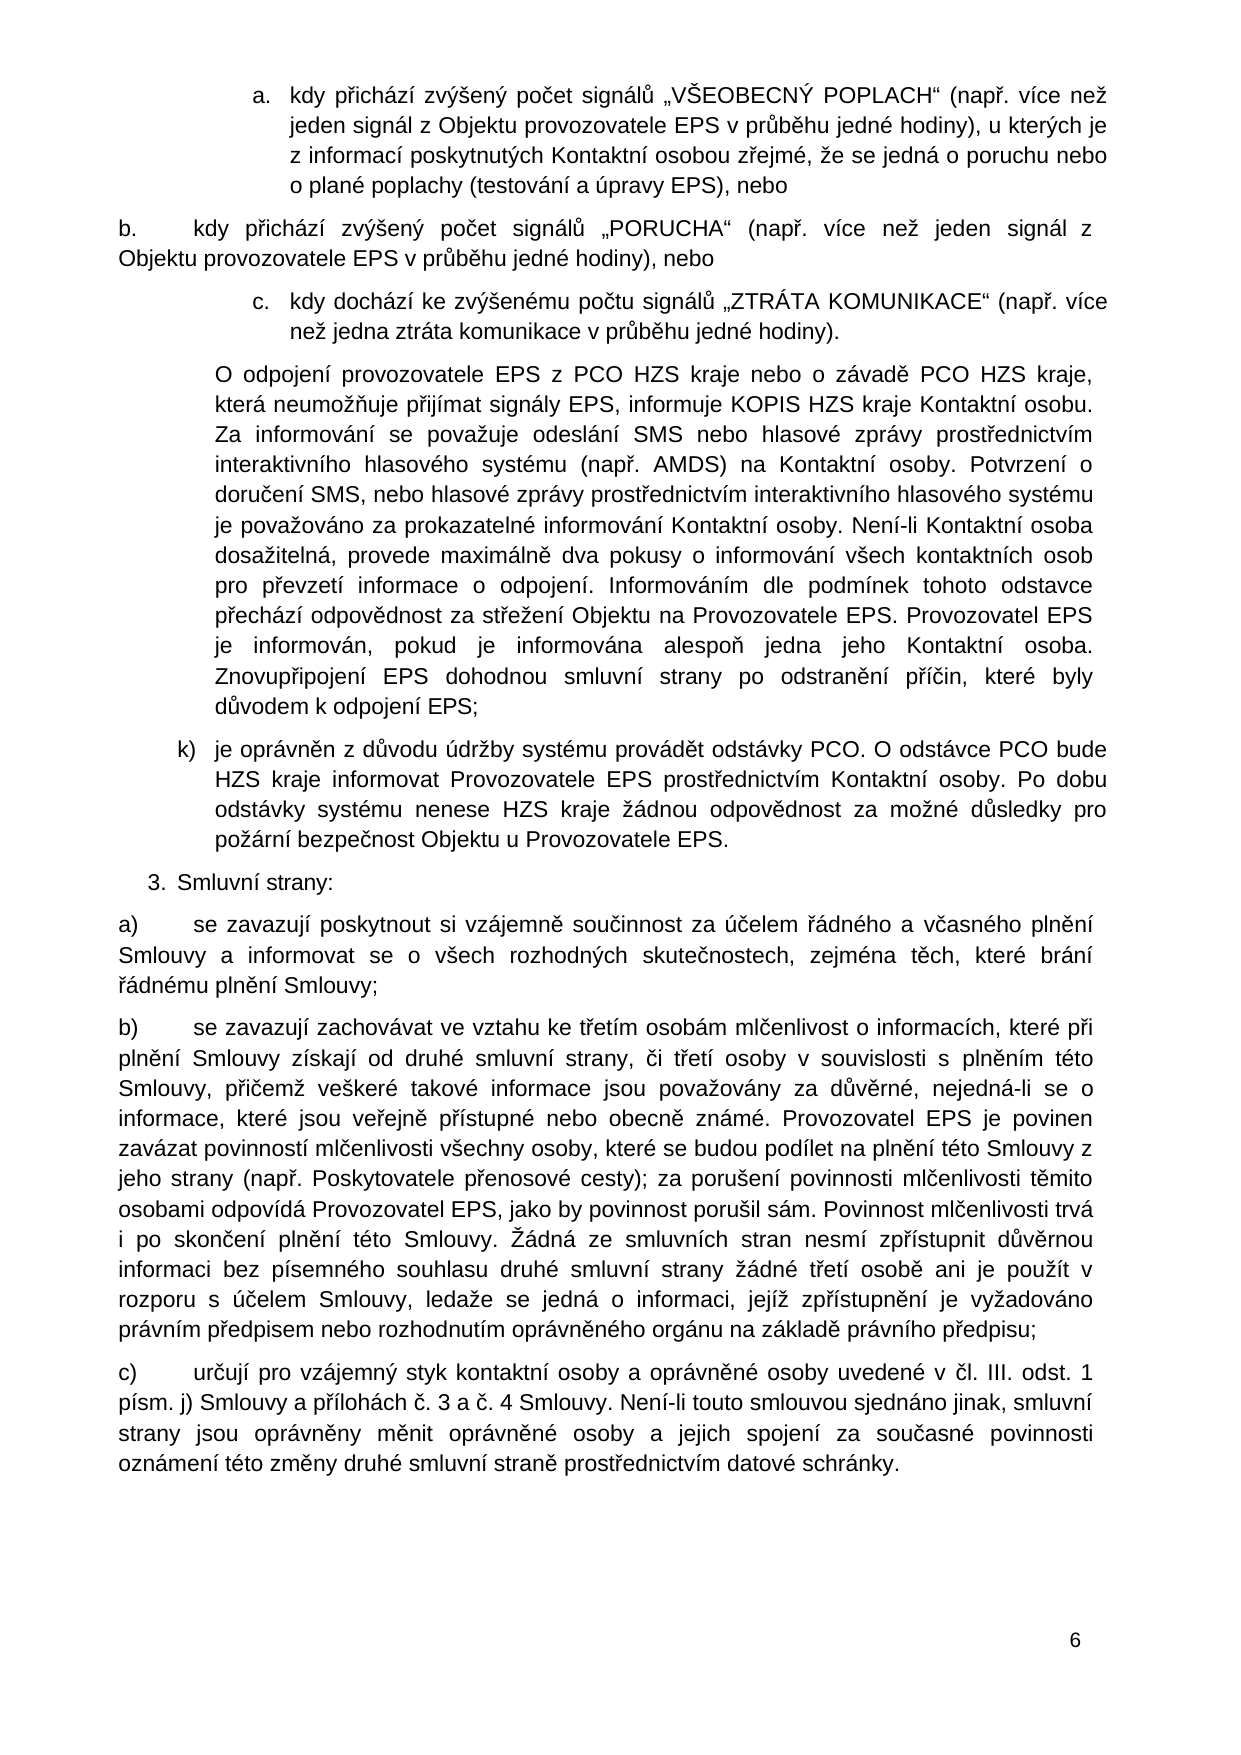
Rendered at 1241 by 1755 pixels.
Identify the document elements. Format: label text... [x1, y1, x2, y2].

list Smluvní strany: [147, 869, 1108, 895]
list kdy přichází zvýšený počet signálů „PORUCHA“ (např. více než jeden signál z Objektu provozovatele EPS v průběhu jedné hodiny), nebo [118, 215, 1093, 272]
list se zavazují zachovávat ve vztahu ke třetím osobám mlčenlivost o informacích, které při plnění Smlouvy získají od druhé smluvní strany, či třetí osoby v souvislosti s plněním této Smlouvy, přičemž veškeré takové informace jsou považovány za důvěrné, nejedná-li se o informace, které jsou veřejně přístupné nebo obecně známé. Provozovatel EPS je povinen zavázat povinností mlčenlivosti všechny osoby, které se budou podílet na plnění této Smlouvy z jeho strany (např. Poskytovatele přenosové cesty); za porušení povinnosti mlčenlivosti těmito osobami odpovídá Provozovatel EPS, jako by povinnost porušil sám. Povinnost mlčenlivosti trvá i po skončení plnění této Smlouvy. Žádná ze smluvních stran nesmí zpřístupnit důvěrnou informaci bez písemného souhlasu druhé smluvní strany žádné třetí osobě ani je použít v rozporu s účelem Smlouvy, ledaže se jedná o informaci, jejíž zpřístupnění je vyžadováno právním předpisem nebo rozhodnutím oprávněného orgánu na základě právního předpisu; [118, 1014, 1093, 1343]
list kdy přichází zvýšený počet signálů „VŠEOBECNÝ POPLACH“ (např. více než jeden signál z Objektu provozovatele EPS v průběhu jedné hodiny), u kterých je z informací poskytnutých Kontaktní osobou zřejmé, že se jedná o poruchu nebo o plané poplachy (testování a úpravy EPS), nebo [252, 82, 1108, 199]
list se zavazují poskytnout si vzájemně součinnost za účelem řádného a včasného plnění Smlouvy a informovat se o všech rozhodných skutečnostech, zejména těch, které brání řádnému plnění Smlouvy; [118, 911, 1093, 998]
list kdy dochází ke zvýšenému počtu signálů „ZTRÁTA KOMUNIKACE“ (např. více než jedna ztráta komunikace v průběhu jedné hodiny). [252, 288, 1108, 344]
text O odpojení provozovatele EPS z PCO HZS kraje nebo o závadě PCO HZS kraje, která neumožňuje přijímat signály EPS, informuje KOPIS HZS kraje Kontaktní osobu. Za informování se považuje odeslání SMS nebo hlasové zprávy prostřednictvím interaktivního hlasového systému (např. AMDS) na Kontaktní osoby. Potvrzení o doručení SMS, nebo hlasové zprávy prostřednictvím interaktivního hlasového systému je považováno za prokazatelné informování Kontaktní osoby. Není-li Kontaktní osoba dosažitelná, provede maximálně dva pokusy o informování všech kontaktních osob pro převzetí informace o odpojení. Informováním dle podmínek tohoto odstavce přechází odpovědnost za střežení Objektu na Provozovatele EPS. Provozovatel EPS je informován, pokud je informována alespoň jedna jeho Kontaktní osoba. Znovupřipojení EPS dohodnou smluvní strany po odstranění příčin, které byly důvodem k odpojení EPS; [214, 361, 1093, 719]
list určují pro vzájemný styk kontaktní osoby a oprávněné osoby uvedené v čl. III. odst. 1 písm. j) Smlouvy a přílohách č. 3 a č. 4 Smlouvy. Není-li touto smlouvou sjednáno jinak, smluvní strany jsou oprávněny měnit oprávněné osoby a jejich spojení za současné povinnosti oznámení této změny druhé smluvní straně prostřednictvím datové schránky. [118, 1359, 1093, 1476]
list je oprávněn z důvodu údržby systému provádět odstávky PCO. O odstávce PCO bude HZS kraje informovat Provozovatele EPS prostřednictvím Kontaktní osoby. Po dobu odstávky systému nenese HZS kraje žádnou odpovědnost za možné důsledky pro požární bezpečnost Objektu u Provozovatele EPS. [177, 736, 1108, 853]
